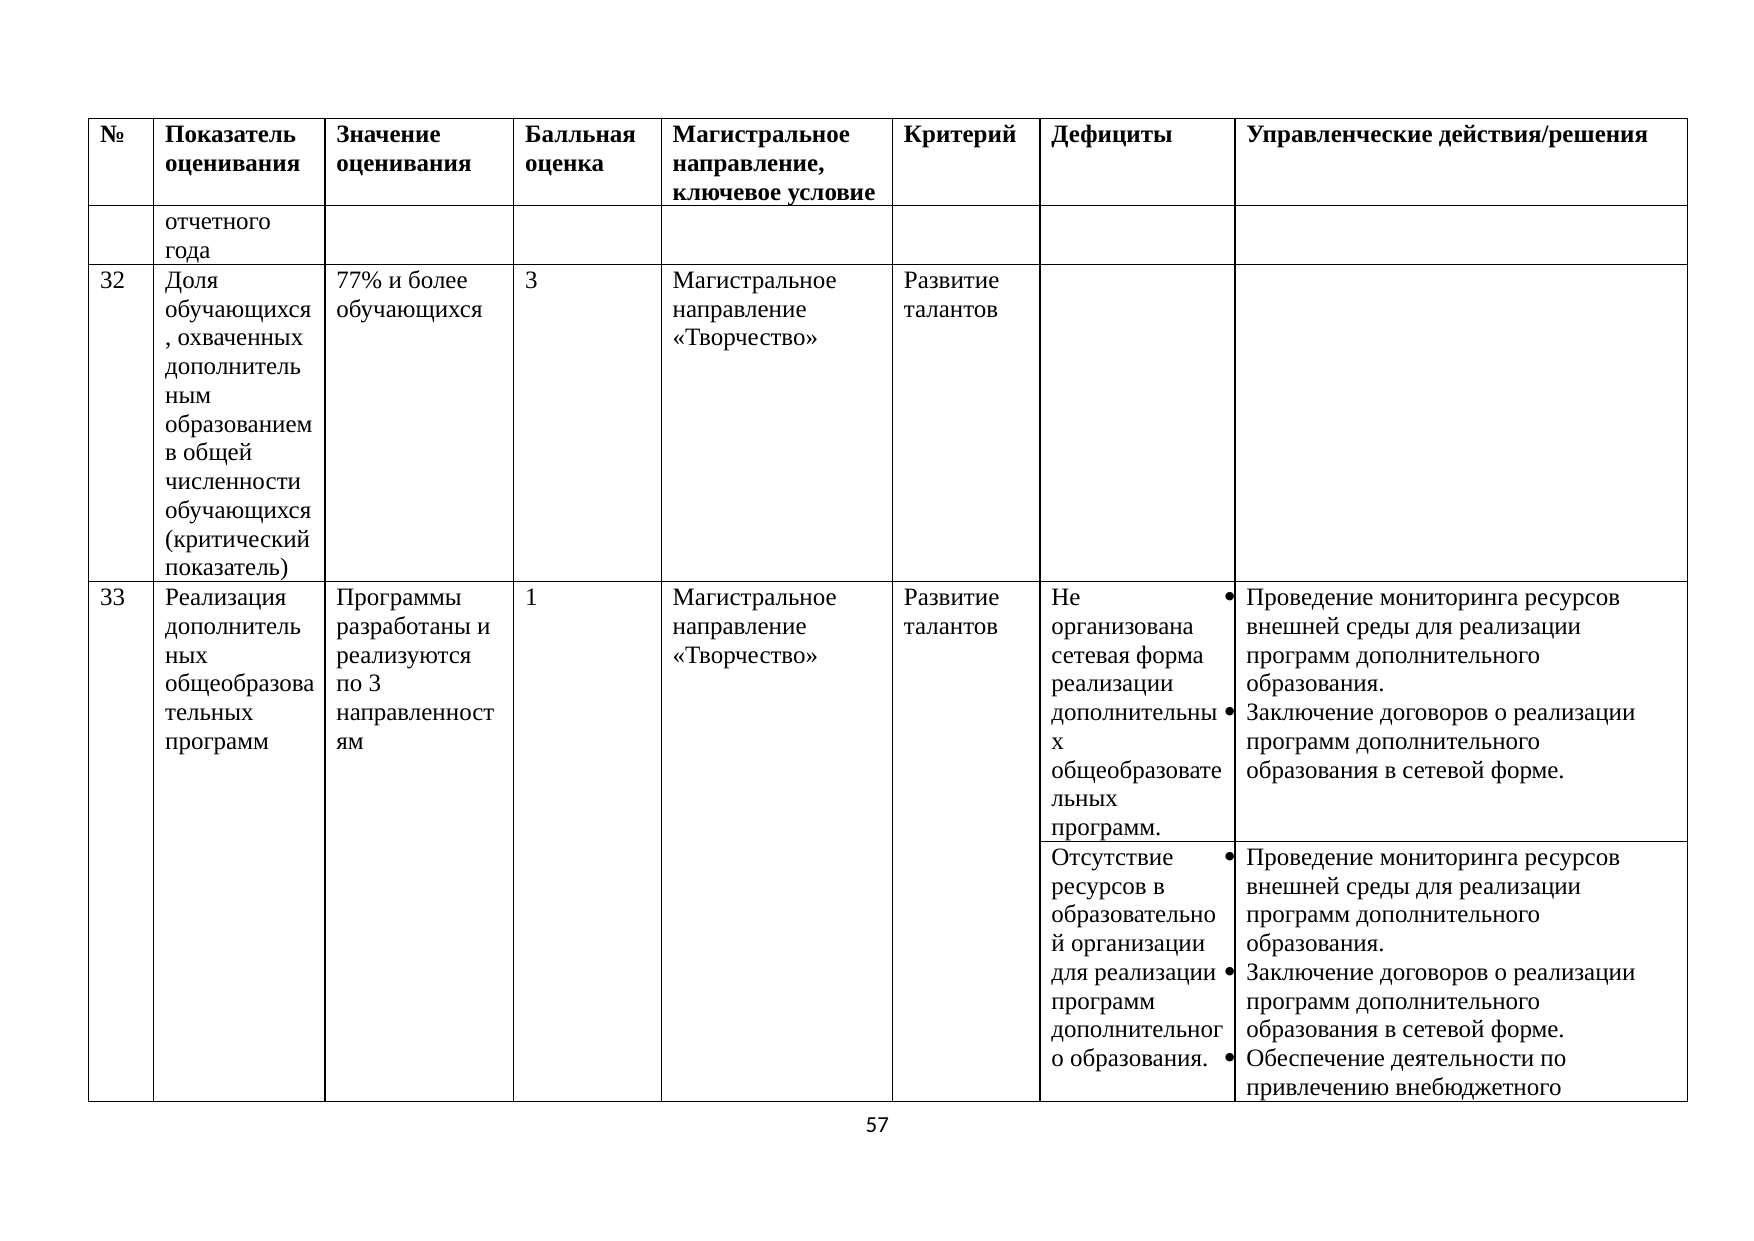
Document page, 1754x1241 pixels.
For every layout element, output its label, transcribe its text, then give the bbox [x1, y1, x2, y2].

table_cell Проведение мониторинга ресурсов внешней среды для реализации программ дополнительного образования. Заключение договоров о реализации программ дополнительного образования в сетевой форме. [1236, 582, 1687, 841]
table_header Показатель оценивания [154, 119, 324, 205]
table_cell отчетного года [154, 206, 324, 264]
table_cell [89, 206, 153, 264]
table_cell Доля обучающихся, охваченных дополнительным образованием в общей численности обучающихся(критический показатель) [154, 265, 324, 581]
table_cell Отсутствие ресурсов в образовательной организации для реализации программ дополнительного образования. [1041, 842, 1234, 1101]
table_cell 3 [514, 265, 661, 581]
table_cell Магистральное направление «Творчество» [662, 582, 892, 1101]
table_cell 33 [89, 582, 153, 1101]
table_header Балльная оценка [514, 119, 661, 205]
table_cell Магистральное направление «Творчество» [662, 265, 892, 581]
table_cell [1236, 206, 1687, 264]
table_cell Развитие талантов [893, 265, 1039, 581]
table_cell 32 [89, 265, 153, 581]
table_cell 77% и более обучающихся [326, 265, 513, 581]
table_header Значение оценивания [326, 119, 513, 205]
table_cell [1041, 265, 1234, 581]
table_header Магистральное направление, ключевое условие [662, 119, 892, 205]
table_cell [662, 206, 892, 264]
table_cell [893, 206, 1039, 264]
table_cell Проведение мониторинга ресурсов внешней среды для реализации программ дополнительного образования. Заключение договоров о реализации программ дополнительного образования в сетевой форме. Обеспечение деятельности по привлечению внебюджетного [1236, 842, 1687, 1101]
table_cell Не организована сетевая форма реализации дополнительных общеобразовательных программ. [1041, 582, 1234, 841]
table_cell [514, 206, 661, 264]
table_cell Реализация дополнительных общеобразовательных программ [154, 582, 324, 1101]
table_cell 1 [514, 582, 661, 1101]
table_header № [89, 119, 153, 205]
table_header Дефициты [1041, 119, 1234, 205]
table_header Критерий [893, 119, 1039, 205]
table_cell [1041, 206, 1234, 264]
table_header Управленческие действия/решения [1236, 119, 1687, 205]
table_cell [1236, 265, 1687, 581]
table_cell [326, 206, 513, 264]
table_cell Развитие талантов [893, 582, 1039, 1101]
table_cell Программы разработаны и реализуются по 3 направленностям [326, 582, 513, 1101]
